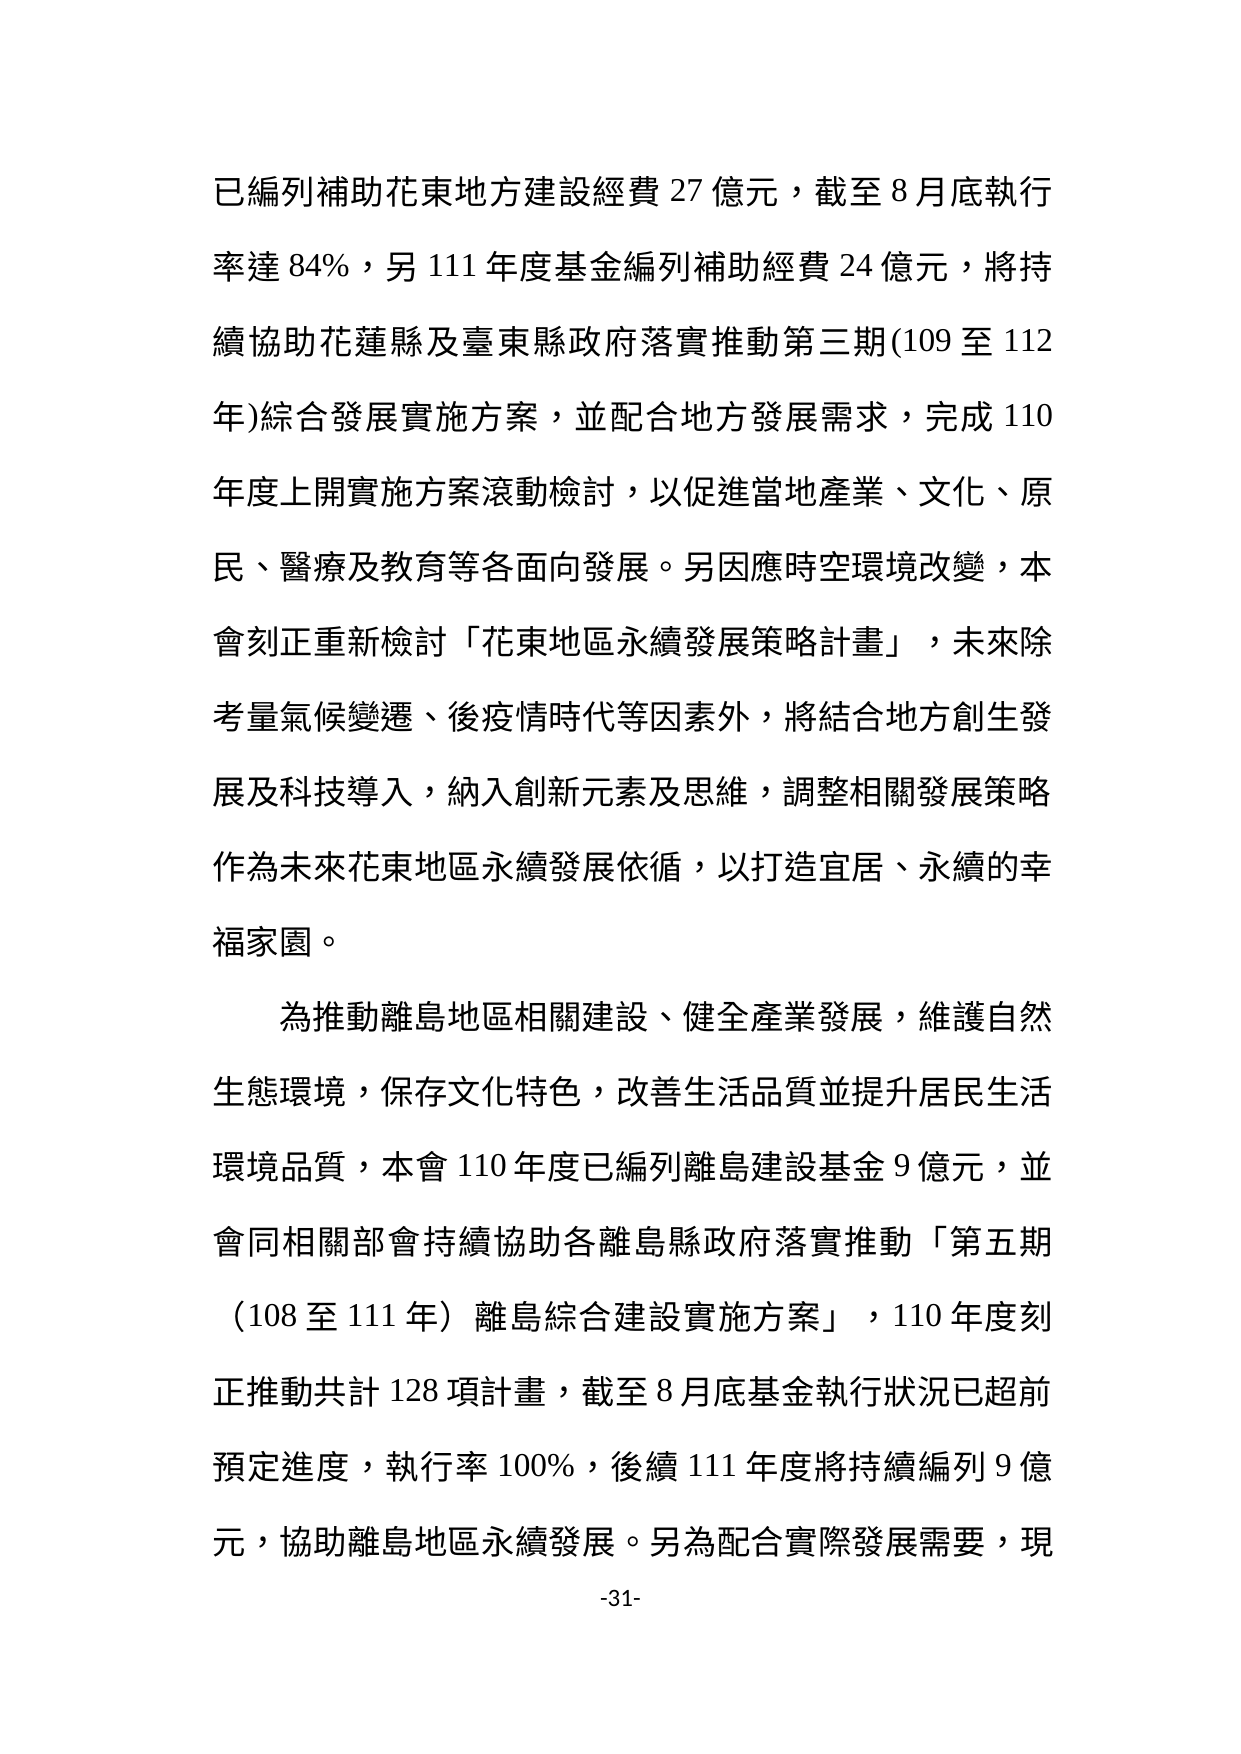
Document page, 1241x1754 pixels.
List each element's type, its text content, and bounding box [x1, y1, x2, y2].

text 為推動花東地區永續發展，維護自然生態景觀，發展多元文化特色，提升生活環境品質，除國庫已編足花東地區永續發展基金400億元外，本會亦積極整合跨部會資源，依據「花東地區發展條例」推動各項工作，110年度基金已編列補助花東地方建設經費27億元，截至8月底執行率達84%，另111年度基金編列補助經費24億元，將持續協助花蓮縣及臺東縣政府落實推動第三期(109至112年)綜合發展實施方案，並配合地方發展需求，完成110年度上開實施方案滾動檢討，以促進當地產業、文化、原民、醫療及教育等各面向發展。另因應時空環境改變，本會刻正重新檢討「花東地區永續發展策略計畫」，未來除考量氣候變遷、後疫情時代等因素外，將結合地方創生發展及科技導入，納入創新元素及思維，調整相關發展策略，作為未來花東地區永續發展依循，以打造宜居、永續的幸福家園。 [212, 152, 1053, 977]
text 為推動離島地區相關建設、健全產業發展，維護自然生態環境，保存文化特色，改善生活品質並提升居民生活環境品質，本會110年度已編列離島建設基金9億元，並會同相關部會持續協助各離島縣政府落實推動「第五期（108至111年）離島綜合建設實施方案」，110年度刻正推動共計128項計畫，截至8月底基金執行狀況已超前預定進度，執行率100%，後續111年度將持續編列9億元，協助離島地區永續發展。另為配合實際發展需要，現 [212, 977, 1053, 1577]
